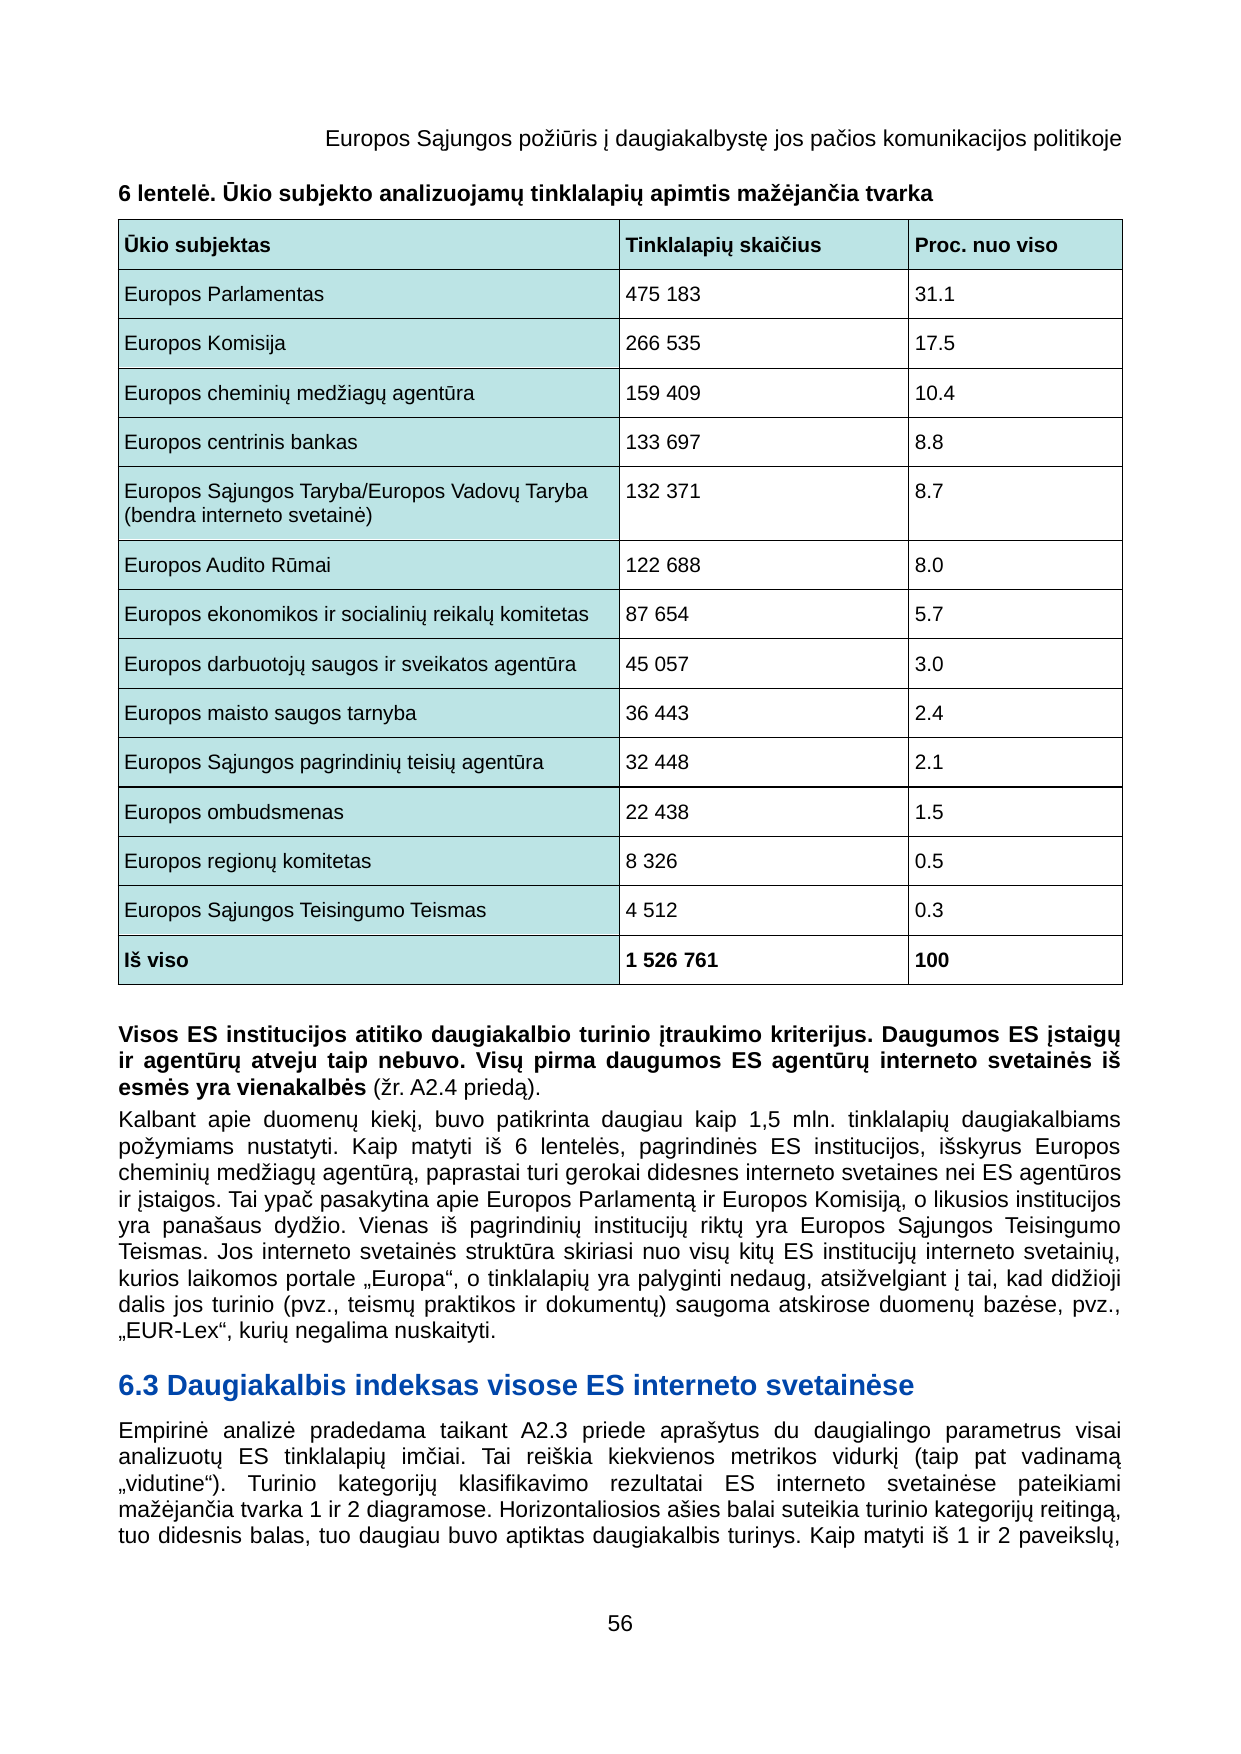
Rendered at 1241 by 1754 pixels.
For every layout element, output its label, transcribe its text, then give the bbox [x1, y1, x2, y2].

table_cell 17.5 [909, 319, 1122, 367]
table_cell 132 371 [620, 467, 908, 539]
table_cell 0.3 [909, 886, 1122, 934]
table_cell Europos regionų komitetas [119, 837, 619, 885]
table_cell 133 697 [620, 418, 908, 466]
table_cell Europos Parlamentas [119, 270, 619, 318]
table_cell 2.1 [909, 738, 1122, 786]
table_cell 45 057 [620, 639, 908, 688]
table_cell 1 526 761 [620, 936, 908, 984]
table_cell Europos Komisija [119, 319, 619, 367]
table_cell 8.8 [909, 418, 1122, 466]
subtitle 6.3 Daugiakalbis indeksas visose ES interneto svetainėse [118, 1368, 1122, 1401]
table_cell 3.0 [909, 639, 1122, 688]
table_cell Iš viso [119, 936, 619, 984]
table_cell Europos darbuotojų saugos ir sveikatos agentūra [119, 639, 619, 688]
table_cell Europos centrinis bankas [119, 418, 619, 466]
table_header Tinklalapių skaičius [620, 220, 908, 269]
text 6 lentelė. Ūkio subjekto analizuojamų tinklalapių apimtis mažėjančia tvarka [118, 180, 1122, 207]
table_cell Europos ombudsmenas [119, 788, 619, 836]
table_cell 1.5 [909, 788, 1122, 836]
table_cell Europos Sąjungos Teisingumo Teismas [119, 886, 619, 934]
table_cell 2.4 [909, 689, 1122, 737]
table_cell 31.1 [909, 270, 1122, 318]
table_cell 4 512 [620, 886, 908, 934]
table_cell 32 448 [620, 738, 908, 786]
table_cell Europos cheminių medžiagų agentūra [119, 369, 619, 417]
table_cell 8.0 [909, 541, 1122, 589]
table_cell Europos Sąjungos pagrindinių teisių agentūra [119, 738, 619, 786]
table_cell 5.7 [909, 590, 1122, 638]
table_cell Europos ekonomikos ir socialinių reikalų komitetas [119, 590, 619, 638]
table_cell 36 443 [620, 689, 908, 737]
table_cell 159 409 [620, 369, 908, 417]
table_cell 8.7 [909, 467, 1122, 539]
table_cell 10.4 [909, 369, 1122, 417]
table_cell 122 688 [620, 541, 908, 589]
table_cell 8 326 [620, 837, 908, 885]
table_cell Europos Sąjungos Taryba/Europos Vadovų Taryba (bendra interneto svetainė) [119, 467, 619, 539]
table_header Proc. nuo viso [909, 220, 1122, 269]
text Empirinė analizė pradedama taikant A2.3 priede aprašytus du daugialingo parametrus visai analizuotų ES tinklalapių imčiai. Tai reiškia kiekvienos metrikos vidurkį (taip pat vadinamą „vidutine“). Turinio kategorijų klasifikavimo rezultatai ES interneto svetainėse pateikiami mažėjančia tvarka 1 ir 2 diagramose. Horizontaliosios ašies balai suteikia turinio kategorijų reitingą, tuo didesnis balas, tuo daugiau buvo aptiktas daugiakalbis turinys. Kaip matyti iš 1 ir 2 paveikslų, [118, 1417, 1122, 1549]
text Visos ES institucijos atitiko daugiakalbio turinio įtraukimo kriterijus. Daugumos ES įstaigų ir agentūrų atveju taip nebuvo. Visų pirma daugumos ES agentūrų interneto svetainės iš esmės yra vienakalbės (žr. A2.4 priedą). [118, 1021, 1122, 1100]
table_header Ūkio subjektas [119, 220, 619, 269]
table_cell 266 535 [620, 319, 908, 367]
table_cell 100 [909, 936, 1122, 984]
table_cell 475 183 [620, 270, 908, 318]
table_cell 0.5 [909, 837, 1122, 885]
table_cell 87 654 [620, 590, 908, 638]
table_cell Europos maisto saugos tarnyba [119, 689, 619, 737]
text Kalbant apie duomenų kiekį, buvo patikrinta daugiau kaip 1,5 mln. tinklalapių daugiakalbiams požymiams nustatyti. Kaip matyti iš 6 lentelės, pagrindinės ES institucijos, išskyrus Europos cheminių medžiagų agentūrą, paprastai turi gerokai didesnes interneto svetaines nei ES agentūros ir įstaigos. Tai ypač pasakytina apie Europos Parlamentą ir Europos Komisiją, o likusios institucijos yra panašaus dydžio. Vienas iš pagrindinių institucijų riktų yra Europos Sąjungos Teisingumo Teismas. Jos interneto svetainės struktūra skiriasi nuo visų kitų ES institucijų interneto svetainių, kurios laikomos portale „Europa“, o tinklalapių yra palyginti nedaug, atsižvelgiant į tai, kad didžioji dalis jos turinio (pvz., teismų praktikos ir dokumentų) saugoma atskirose duomenų bazėse, pvz., „EUR-Lex“, kurių negalima nuskaityti. [118, 1106, 1122, 1344]
table_cell Europos Audito Rūmai [119, 541, 619, 589]
table_cell 22 438 [620, 788, 908, 836]
